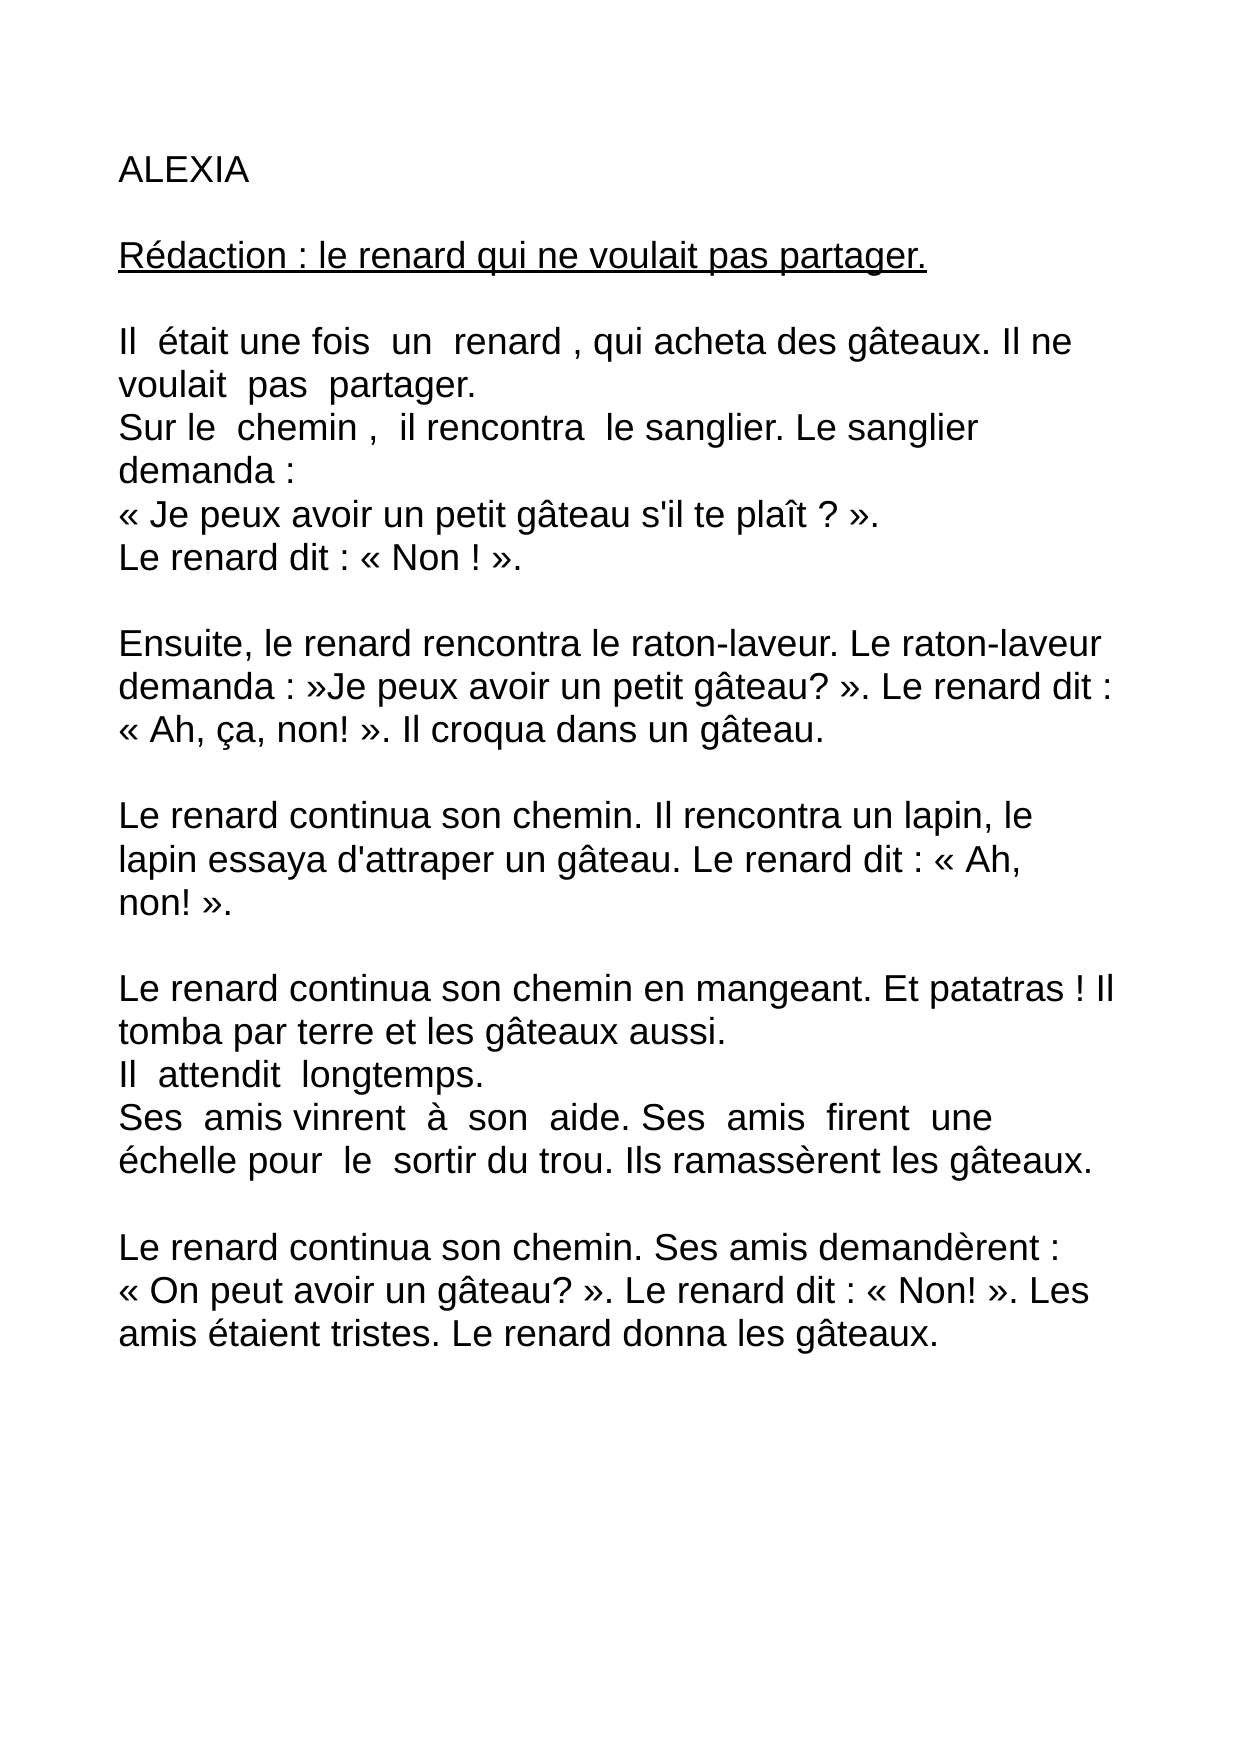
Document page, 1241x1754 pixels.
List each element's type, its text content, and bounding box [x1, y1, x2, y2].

text Il était une fois un renard , qui acheta des gâteaux. Il ne voulait pas partager. [118, 319, 1122, 406]
text Le renard continua son chemin. Ses amis demandèrent : « On peut avoir un gâteau? ». Le renard dit : « Non! ». Les amis étaient tristes. Le renard donna les gâteaux. [118, 1225, 1122, 1354]
text Il attendit longtemps. [118, 1052, 1122, 1096]
text ALEXIA [118, 147, 1122, 190]
text Rédaction : le renard qui ne voulait pas partager. [118, 233, 1122, 276]
text « Je peux avoir un petit gâteau s'il te plaît ? ». [118, 492, 1122, 535]
text Ensuite, le renard rencontra le raton-laveur. Le raton-laveur demanda : »Je peux avoir un petit gâteau? ». Le renard dit : « Ah, ça, non! ». Il croqua dans un gâteau. [118, 621, 1122, 751]
text Le renard continua son chemin. Il rencontra un lapin, le lapin essaya d'attraper un gâteau. Le renard dit : « Ah, non! ». [118, 794, 1122, 923]
text Sur le chemin , il rencontra le sanglier. Le sanglier demanda : [118, 406, 1122, 492]
text Le renard continua son chemin en mangeant. Et patatras ! Il tomba par terre et les gâteaux aussi. [118, 966, 1122, 1052]
text Ses amis vinrent à son aide. Ses amis firent une échelle pour le sortir du trou. Ils ramassèrent les gâteaux. [118, 1096, 1122, 1182]
text Le renard dit : « Non ! ». [118, 535, 1122, 578]
